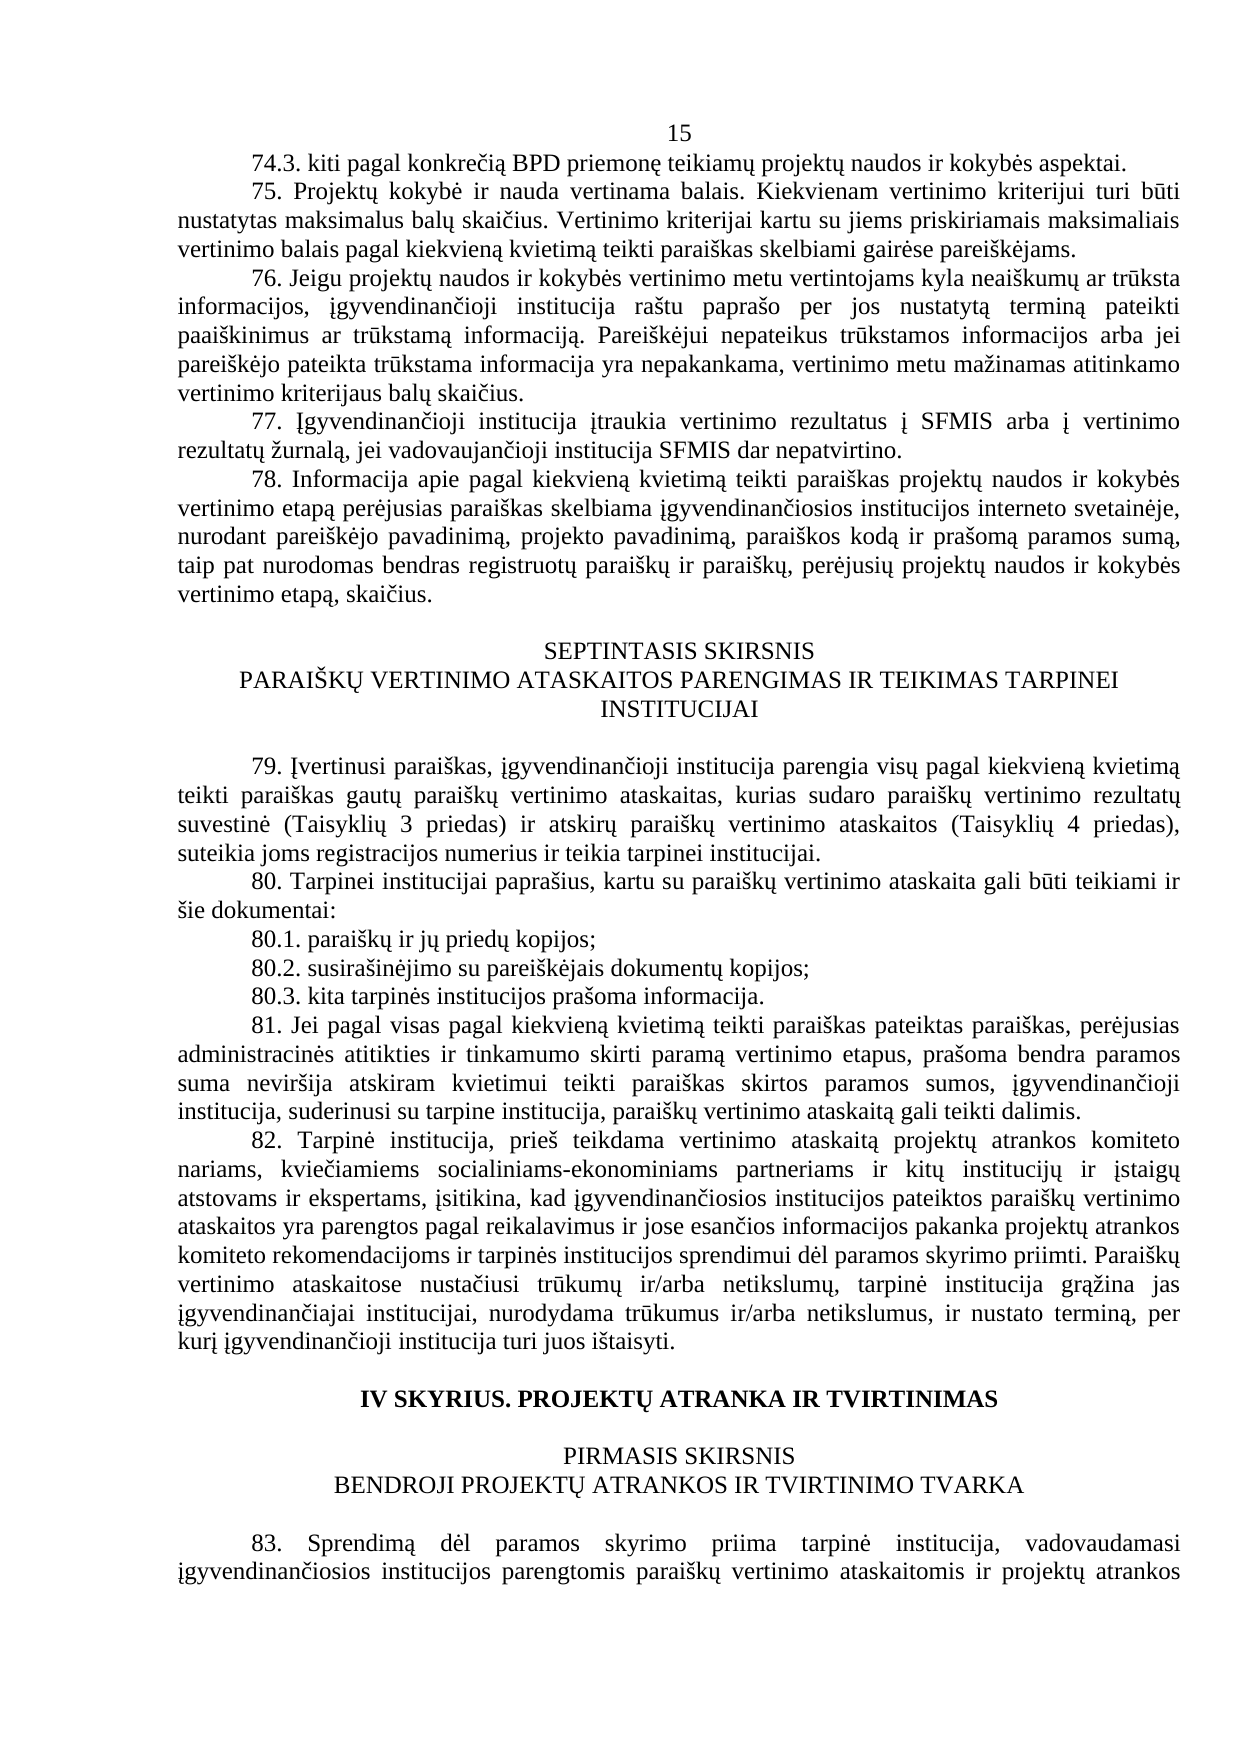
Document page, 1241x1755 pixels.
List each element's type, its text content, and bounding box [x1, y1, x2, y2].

text 83. Sprendimą dėl paramos skyrimo priima tarpinė institucija, vadovaudamasi įgyvendinančiosios institucijos parengtomis paraiškų vertinimo ataskaitomis ir projektų atrankos [177, 1528, 1181, 1585]
text 80. Tarpinei institucijai paprašius, kartu su paraiškų vertinimo ataskaita gali būti teikiami ir šie dokumentai: [177, 866, 1181, 924]
text PIRMASIS SKIRSNIS [177, 1441, 1181, 1470]
text IV SKYRIUS. Projektų atranka ir tvirtinimas [177, 1384, 1181, 1413]
text 80.1. paraiškų ir jų priedų kopijos; [177, 924, 1181, 953]
text 76. Jeigu projektų naudos ir kokybės vertinimo metu vertintojams kyla neaiškumų ar trūksta informacijos, įgyvendinančioji institucija raštu paprašo per jos nustatytą terminą pateikti paaiškinimus ar trūkstamą informaciją. Pareiškėjui nepateikus trūkstamos informacijos arba jei pareiškėjo pateikta trūkstama informacija yra nepakankama, vertinimo metu mažinamas atitinkamo vertinimo kriterijaus balų skaičius. [177, 263, 1181, 406]
text 79. Įvertinusi paraiškas, įgyvendinančioji institucija parengia visų pagal kiekvieną kvietimą teikti paraiškas gautų paraiškų vertinimo ataskaitas, kurias sudaro paraiškų vertinimo rezultatų suvestinė (Taisyklių 3 priedas) ir atskirų paraiškų vertinimo ataskaitos (Taisyklių 4 priedas), suteikia joms registracijos numerius ir teikia tarpinei institucijai. [177, 751, 1181, 866]
text 75. Projektų kokybė ir nauda vertinama balais. Kiekvienam vertinimo kriterijui turi būti nustatytas maksimalus balų skaičius. Vertinimo kriterijai kartu su jiems priskiriamais maksimaliais vertinimo balais pagal kiekvieną kvietimą teikti paraiškas skelbiami gairėse pareiškėjams. [177, 176, 1181, 263]
text 82. Tarpinė institucija, prieš teikdama vertinimo ataskaitą projektų atrankos komiteto nariams, kviečiamiems socialiniams-ekonominiams partneriams ir kitų institucijų ir įstaigų atstovams ir ekspertams, įsitikina, kad įgyvendinančiosios institucijos pateiktos paraiškų vertinimo ataskaitos yra parengtos pagal reikalavimus ir jose esančios informacijos pakanka projektų atrankos komiteto rekomendacijoms ir tarpinės institucijos sprendimui dėl paramos skyrimo priimti. Paraiškų vertinimo ataskaitose nustačiusi trūkumų ir/arba netikslumų, tarpinė institucija grąžina jas įgyvendinančiajai institucijai, nurodydama trūkumus ir/arba netikslumus, ir nustato terminą, per kurį įgyvendinančioji institucija turi juos ištaisyti. [177, 1125, 1181, 1355]
text 77. Įgyvendinančioji institucija įtraukia vertinimo rezultatus į SFMIS arba į vertinimo rezultatų žurnalą, jei vadovaujančioji institucija SFMIS dar nepatvirtino. [177, 406, 1181, 464]
text 80.2. susirašinėjimo su pareiškėjais dokumentų kopijos; [177, 953, 1181, 981]
text SEPTINTASIS SKIRSNIS [177, 636, 1181, 665]
text BENDROJI PROJEKTŲ ATRANKOS IR TVIRTINIMO TVARKA [177, 1470, 1181, 1499]
text 74.3. kiti pagal konkrečią BPD priemonę teikiamų projektų naudos ir kokybės aspektai. [177, 148, 1181, 176]
text PARAIŠKŲ VERTINIMO ATASKAITOS PARENGIMAS IR TEIKIMAS TARPINEI INSTITUCIJAI [177, 665, 1181, 723]
text 80.3. kita tarpinės institucijos prašoma informacija. [177, 981, 1181, 1010]
text 78. Informacija apie pagal kiekvieną kvietimą teikti paraiškas projektų naudos ir kokybės vertinimo etapą perėjusias paraiškas skelbiama įgyvendinančiosios institucijos interneto svetainėje, nurodant pareiškėjo pavadinimą, projekto pavadinimą, paraiškos kodą ir prašomą paramos sumą, taip pat nurodomas bendras registruotų paraiškų ir paraiškų, perėjusių projektų naudos ir kokybės vertinimo etapą, skaičius. [177, 464, 1181, 608]
text 81. Jei pagal visas pagal kiekvieną kvietimą teikti paraiškas pateiktas paraiškas, perėjusias administracinės atitikties ir tinkamumo skirti paramą vertinimo etapus, prašoma bendra paramos suma neviršija atskiram kvietimui teikti paraiškas skirtos paramos sumos, įgyvendinančioji institucija, suderinusi su tarpine institucija, paraiškų vertinimo ataskaitą gali teikti dalimis. [177, 1010, 1181, 1125]
